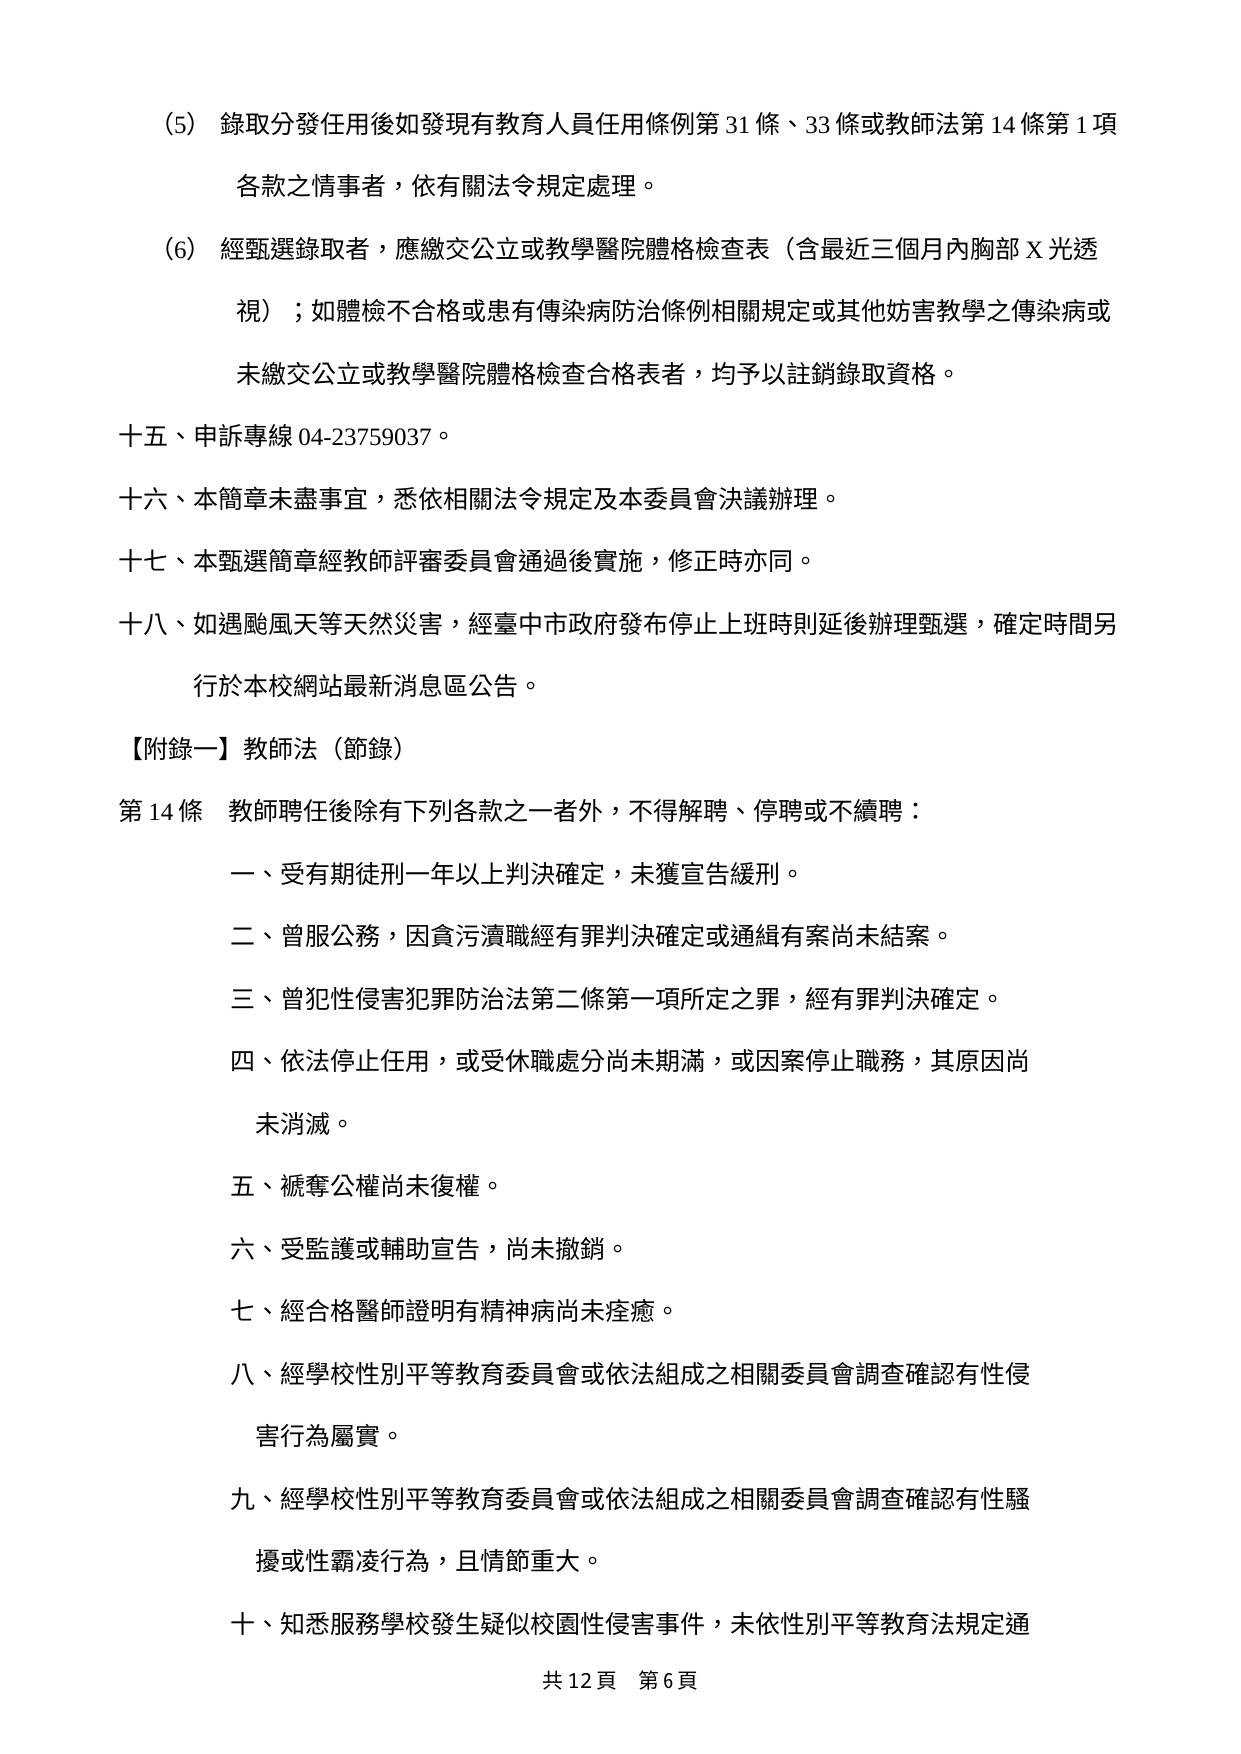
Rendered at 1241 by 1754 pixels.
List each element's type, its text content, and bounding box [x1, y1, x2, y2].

text 三、曾犯性侵害犯罪防治法第二條第一項所定之罪，經有罪判決確定。 [118, 956, 1122, 1018]
text 九、經學校性別平等教育委員會或依法組成之相關委員會調查確認有性騷 [118, 1456, 1122, 1518]
text 未消滅。 [118, 1081, 1122, 1143]
text 七、經合格醫師證明有精神病尚未痊癒。 [118, 1268, 1122, 1331]
list 錄取分發任用後如發現有教育人員任用條例第31條、33條或教師法第14條第1項各款之情事者，依有關法令規定處理。 [149, 81, 1122, 206]
text 五、褫奪公權尚未復權。 [118, 1143, 1122, 1206]
text 六、受監護或輔助宣告，尚未撤銷。 [118, 1206, 1122, 1268]
text 十八、如遇颱風天等天然災害，經臺中市政府發布停止上班時則延後辦理甄選，確定時間另行於本校網站最新消息區公告。 [118, 581, 1122, 706]
text 一、受有期徒刑一年以上判決確定，未獲宣告緩刑。 [118, 831, 1122, 893]
text 十、知悉服務學校發生疑似校園性侵害事件，未依性別平等教育法規定通 [118, 1581, 1122, 1643]
text 【附錄一】教師法（節錄） [118, 706, 1122, 768]
text 八、經學校性別平等教育委員會或依法組成之相關委員會調查確認有性侵 [118, 1331, 1122, 1393]
text 十六、本簡章未盡事宜，悉依相關法令規定及本委員會決議辦理。 [118, 456, 1122, 518]
text 四、依法停止任用，或受休職處分尚未期滿，或因案停止職務，其原因尚 [118, 1018, 1122, 1081]
text 第14條 教師聘任後除有下列各款之一者外，不得解聘、停聘或不續聘： [118, 768, 1122, 831]
text 二、曾服公務，因貪污瀆職經有罪判決確定或通緝有案尚未結案。 [118, 893, 1122, 956]
text 擾或性霸凌行為，且情節重大。 [118, 1518, 1122, 1581]
text 十七、本甄選簡章經教師評審委員會通過後實施，修正時亦同。 [118, 518, 1122, 581]
text 害行為屬實。 [118, 1393, 1122, 1456]
text 十五、申訴專線04-23759037。 [118, 393, 1122, 456]
list 經甄選錄取者，應繳交公立或教學醫院體格檢查表（含最近三個月內胸部X光透視）；如體檢不合格或患有傳染病防治條例相關規定或其他妨害教學之傳染病或未繳交公立或教學醫院體格檢查合格表者，均予以註銷錄取資格。 [149, 206, 1122, 393]
